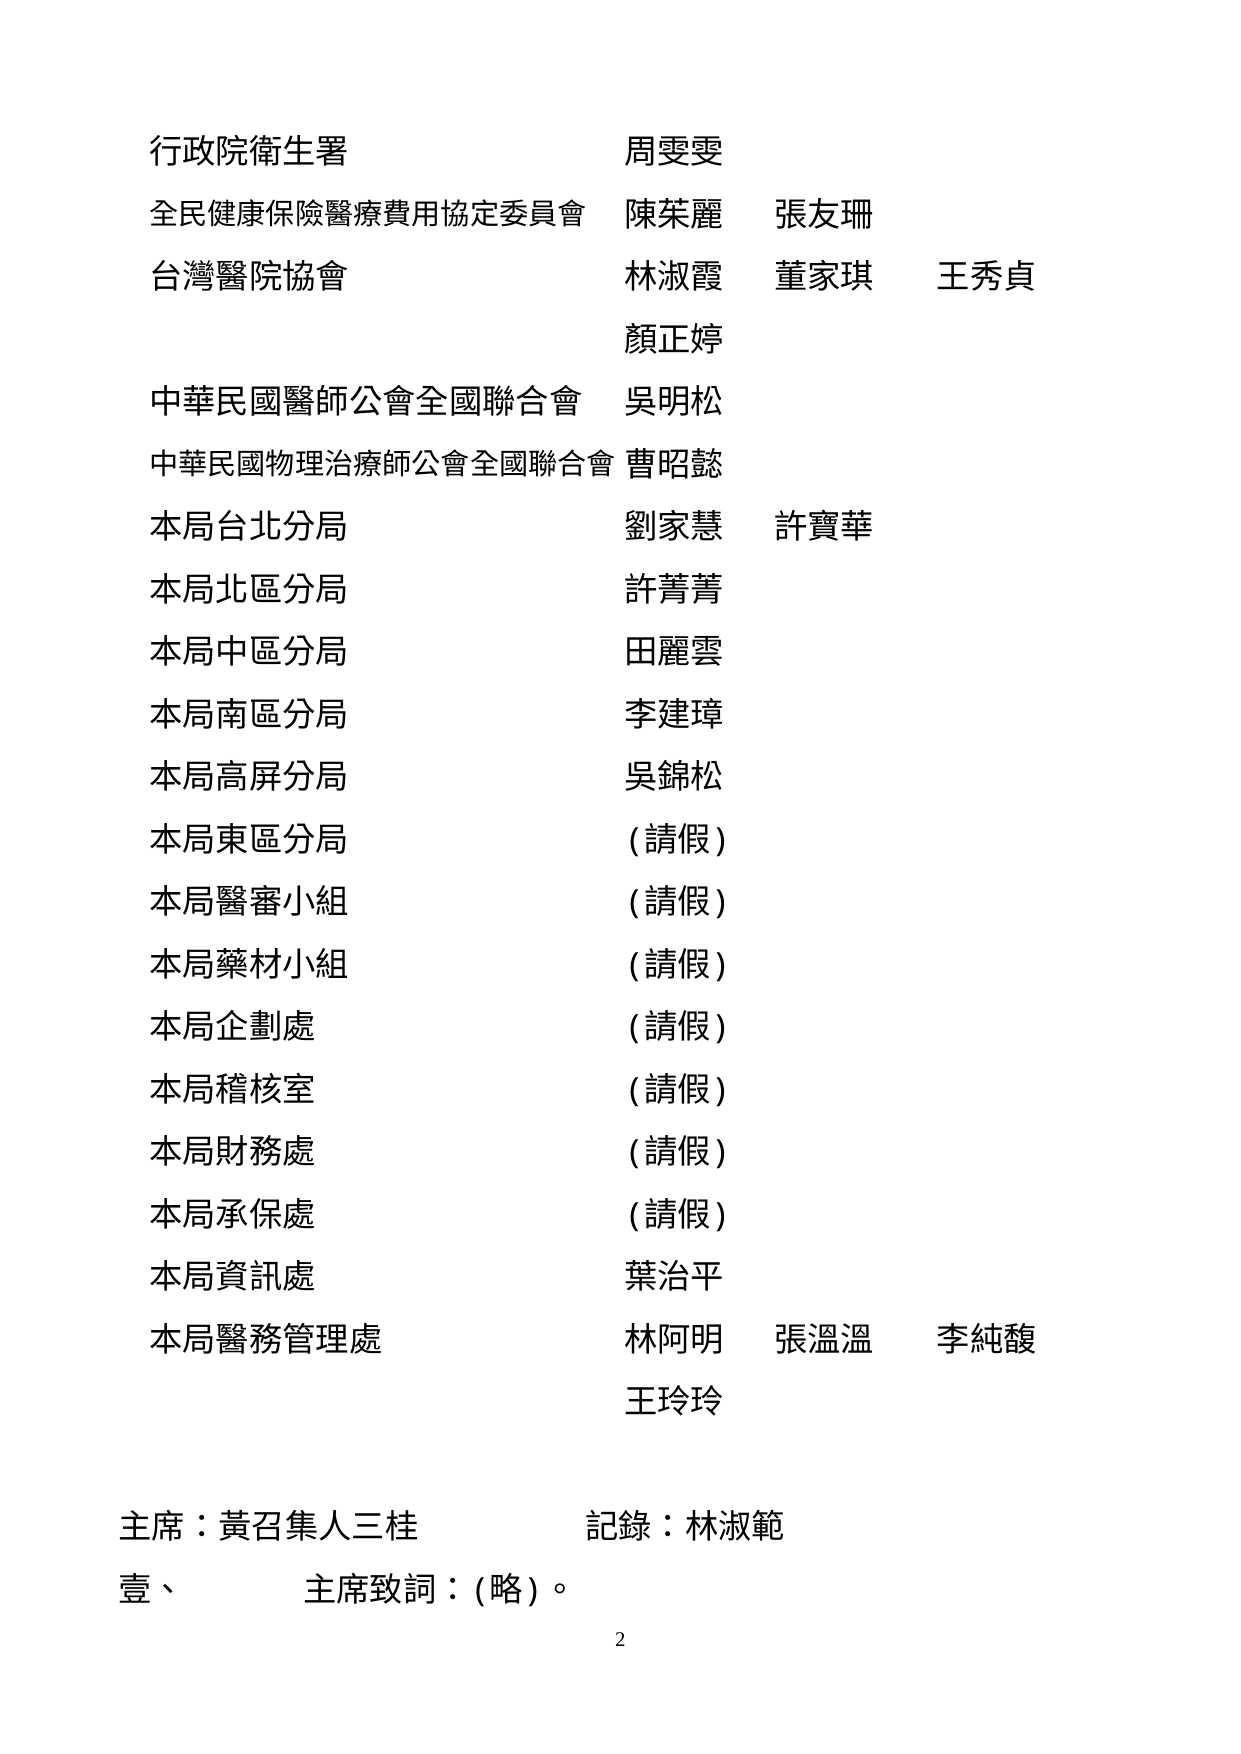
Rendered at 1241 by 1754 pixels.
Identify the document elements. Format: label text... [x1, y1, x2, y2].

table_cell 本局中區分局 [146, 608, 621, 670]
table_cell (請假) [621, 1108, 771, 1170]
table_cell 劉家慧 [621, 483, 771, 545]
table_cell 本局北區分局 [146, 545, 621, 608]
table_cell 中華民國醫師公會全國聯合會 [146, 358, 621, 420]
table_cell 本局東區分局 [146, 795, 621, 858]
table_cell 台灣醫院協會 [146, 233, 621, 295]
table_cell [934, 670, 1083, 733]
table_cell (請假) [621, 1170, 771, 1233]
table_cell (請假) [621, 858, 771, 920]
table_cell [146, 1358, 621, 1420]
table_cell (請假) [621, 795, 771, 858]
table_cell 顏正婷 [621, 295, 771, 358]
table_header [771, 108, 933, 170]
table_cell [934, 983, 1083, 1045]
table_cell 本局財務處 [146, 1108, 621, 1170]
table_cell [934, 420, 1083, 483]
table_cell 許寶華 [771, 483, 933, 545]
table_cell 吳明松 [621, 358, 771, 420]
text 主席：黃召集人三桂 記錄：林淑範 [118, 1483, 1122, 1545]
table_cell [771, 545, 933, 608]
table_cell [934, 733, 1083, 795]
table_cell 田麗雲 [621, 608, 771, 670]
table_cell 本局資訊處 [146, 1233, 621, 1295]
table_cell [934, 1358, 1083, 1420]
table_cell [934, 608, 1083, 670]
table_cell 許菁菁 [621, 545, 771, 608]
table_cell [771, 420, 933, 483]
table_cell [771, 1170, 933, 1233]
table_cell [934, 858, 1083, 920]
table_cell 陳茱麗 [621, 170, 771, 233]
table_cell [934, 1233, 1083, 1295]
table_cell [771, 983, 933, 1045]
table_cell 本局醫審小組 [146, 858, 621, 920]
table_cell 張友珊 [771, 170, 933, 233]
table_cell [934, 295, 1083, 358]
table_cell 本局台北分局 [146, 483, 621, 545]
table_cell [146, 295, 621, 358]
table_cell 董家琪 [771, 233, 933, 295]
table_cell [934, 545, 1083, 608]
table_cell [771, 920, 933, 983]
table_cell (請假) [621, 1045, 771, 1108]
table_cell 全民健康保險醫療費用協定委員會 [146, 170, 621, 233]
table_cell 本局企劃處 [146, 983, 621, 1045]
table_cell [934, 483, 1083, 545]
table_cell (請假) [621, 983, 771, 1045]
table_cell [934, 1045, 1083, 1108]
table_cell [934, 358, 1083, 420]
table_cell [934, 795, 1083, 858]
table_cell 本局南區分局 [146, 670, 621, 733]
table_cell 王秀貞 [934, 233, 1083, 295]
table_cell [934, 1108, 1083, 1170]
table_cell 曹昭懿 [621, 420, 771, 483]
table_cell [771, 795, 933, 858]
table_cell [771, 1045, 933, 1108]
table_cell 本局稽核室 [146, 1045, 621, 1108]
table_cell [771, 670, 933, 733]
table_cell [934, 920, 1083, 983]
table_cell 本局高屏分局 [146, 733, 621, 795]
table_cell [771, 1358, 933, 1420]
table_cell 本局承保處 [146, 1170, 621, 1233]
table_cell 本局藥材小組 [146, 920, 621, 983]
table_cell [771, 1108, 933, 1170]
table_cell (請假) [621, 920, 771, 983]
table_cell 李純馥 [934, 1295, 1083, 1358]
table_cell [934, 1170, 1083, 1233]
table_cell 吳錦松 [621, 733, 771, 795]
table_cell 王玲玲 [621, 1358, 771, 1420]
table_cell 張溫溫 [771, 1295, 933, 1358]
table_cell [771, 295, 933, 358]
table_cell 李建璋 [621, 670, 771, 733]
table_cell [771, 608, 933, 670]
table_cell [934, 170, 1083, 233]
table_cell 葉治平 [621, 1233, 771, 1295]
table_header 行政院衛生署 [146, 108, 621, 170]
table_cell 林阿明 [621, 1295, 771, 1358]
table_header 周雯雯 [621, 108, 771, 170]
table_cell 林淑霞 [621, 233, 771, 295]
table_cell [771, 858, 933, 920]
table_cell [771, 358, 933, 420]
list 主席致詞：(略)。 [118, 1545, 1122, 1608]
table_cell 中華民國物理治療師公會全國聯合會 [146, 420, 621, 483]
table_cell [771, 1233, 933, 1295]
table_cell [771, 733, 933, 795]
table_cell 本局醫務管理處 [146, 1295, 621, 1358]
table_header [934, 108, 1083, 170]
